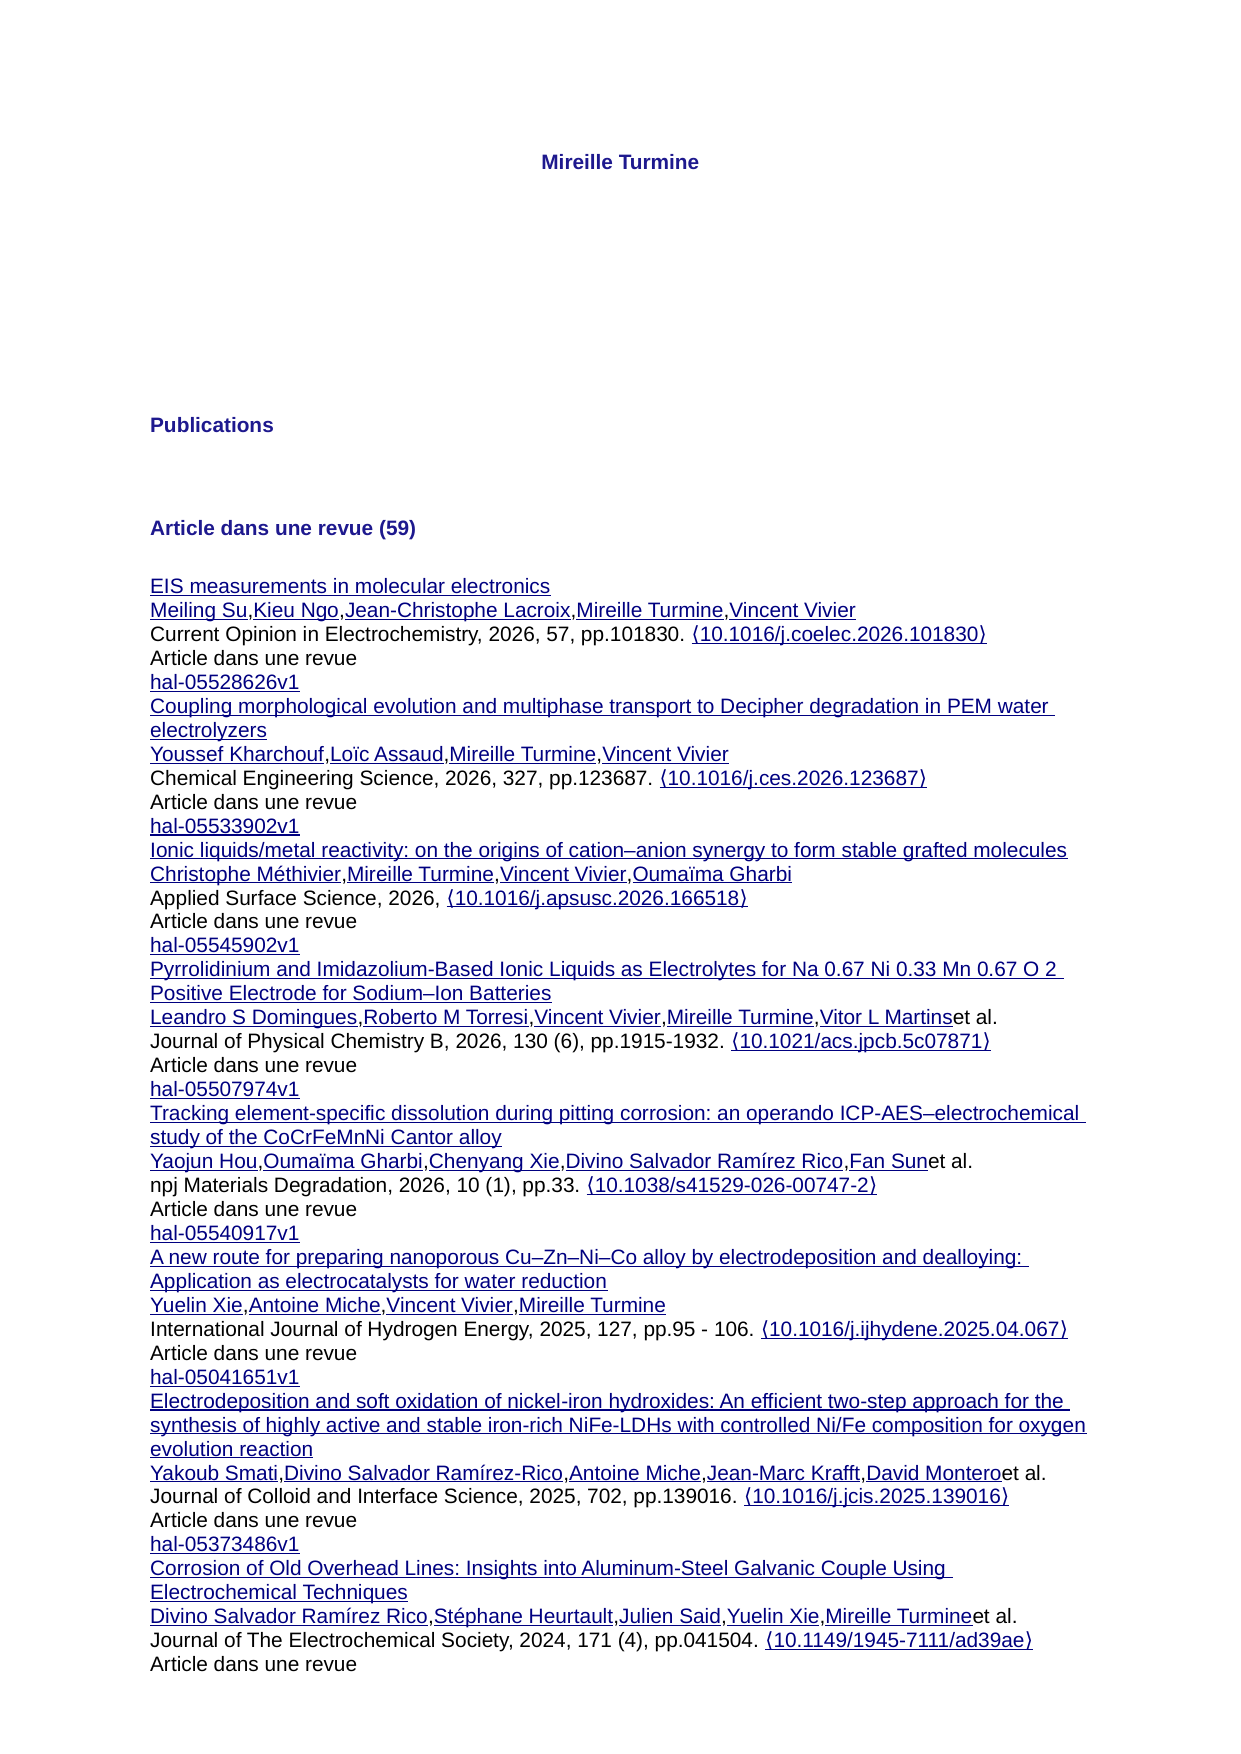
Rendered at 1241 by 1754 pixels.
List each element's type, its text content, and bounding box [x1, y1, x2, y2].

table_cell Corrosion of Old Overhead Lines: Insights into Aluminum-Steel Galvanic Couple Using Electrochemical Techniques Divino Salvador Ramírez Rico,Stéphane Heurtault,Julien Said,Yuelin Xie,Mireille Turmineet al. Journal of The Electrochemical Society, 2024, 171 (4), pp.041504. ⟨10.1149/1945-7111/ad39ae⟩ Article dans une revue [150, 1556, 1090, 1676]
table_header EIS measurements in molecular electronics Meiling Su,Kieu Ngo,Jean-Christophe Lacroix,Mireille Turmine,Vincent Vivier Current Opinion in Electrochemistry, 2026, 57, pp.101830. ⟨10.1016/j.coelec.2026.101830⟩ Article dans une revue hal-05528626v1 [150, 574, 1090, 694]
table_cell Ionic liquids/metal reactivity: on the origins of cation–anion synergy to form stable grafted molecules Christophe Méthivier,Mireille Turmine,Vincent Vivier,Oumaïma Gharbi Applied Surface Science, 2026, ⟨10.1016/j.apsusc.2026.166518⟩ Article dans une revue hal-05545902v1 [150, 838, 1090, 957]
subtitle Mireille Turmine [150, 150, 1090, 174]
table_cell Electrodeposition and soft oxidation of nickel‑iron hydroxides: An efficient two-step approach for the synthesis of highly active and stable iron-rich NiFe-LDHs with controlled Ni/Fe composition for oxygen evolution reaction Yakoub Smati,Divino Salvador Ramírez-Rico,Antoine Miche,Jean-Marc Krafft,David Monteroet al. Journal of Colloid and Interface Science, 2025, 702, pp.139016. ⟨10.1016/j.jcis.2025.139016⟩ Article dans une revue hal-05373486v1 [150, 1389, 1090, 1556]
subtitle Publications [150, 412, 1090, 436]
table_cell Pyrrolidinium and Imidazolium-Based Ionic Liquids as Electrolytes for Na 0.67 Ni 0.33 Mn 0.67 O 2 Positive Electrode for Sodium–Ion Batteries Leandro S Domingues,Roberto M Torresi,Vincent Vivier,Mireille Turmine,Vitor L Martinset al. Journal of Physical Chemistry B, 2026, 130 (6), pp.1915-1932. ⟨10.1021/acs.jpcb.5c07871⟩ Article dans une revue hal-05507974v1 [150, 957, 1090, 1101]
table_cell Tracking element-specific dissolution during pitting corrosion: an operando ICP-AES–electrochemical study of the CoCrFeMnNi Cantor alloy Yaojun Hou,Oumaïma Gharbi,Chenyang Xie,Divino Salvador Ramírez Rico,Fan Sunet al. npj Materials Degradation, 2026, 10 (1), pp.33. ⟨10.1038/s41529-026-00747-2⟩ Article dans une revue hal-05540917v1 [150, 1101, 1090, 1245]
table_cell Coupling morphological evolution and multiphase transport to Decipher degradation in PEM water electrolyzers Youssef Kharchouf,Loïc Assaud,Mireille Turmine,Vincent Vivier Chemical Engineering Science, 2026, 327, pp.123687. ⟨10.1016/j.ces.2026.123687⟩ Article dans une revue hal-05533902v1 [150, 694, 1090, 837]
subtitle Article dans une revue (59) [150, 516, 1090, 539]
table_cell A new route for preparing nanoporous Cu–Zn–Ni–Co alloy by electrodeposition and dealloying: Application as electrocatalysts for water reduction Yuelin Xie,Antoine Miche,Vincent Vivier,Mireille Turmine International Journal of Hydrogen Energy, 2025, 127, pp.95 - 106. ⟨10.1016/j.ijhydene.2025.04.067⟩ Article dans une revue hal-05041651v1 [150, 1245, 1090, 1388]
